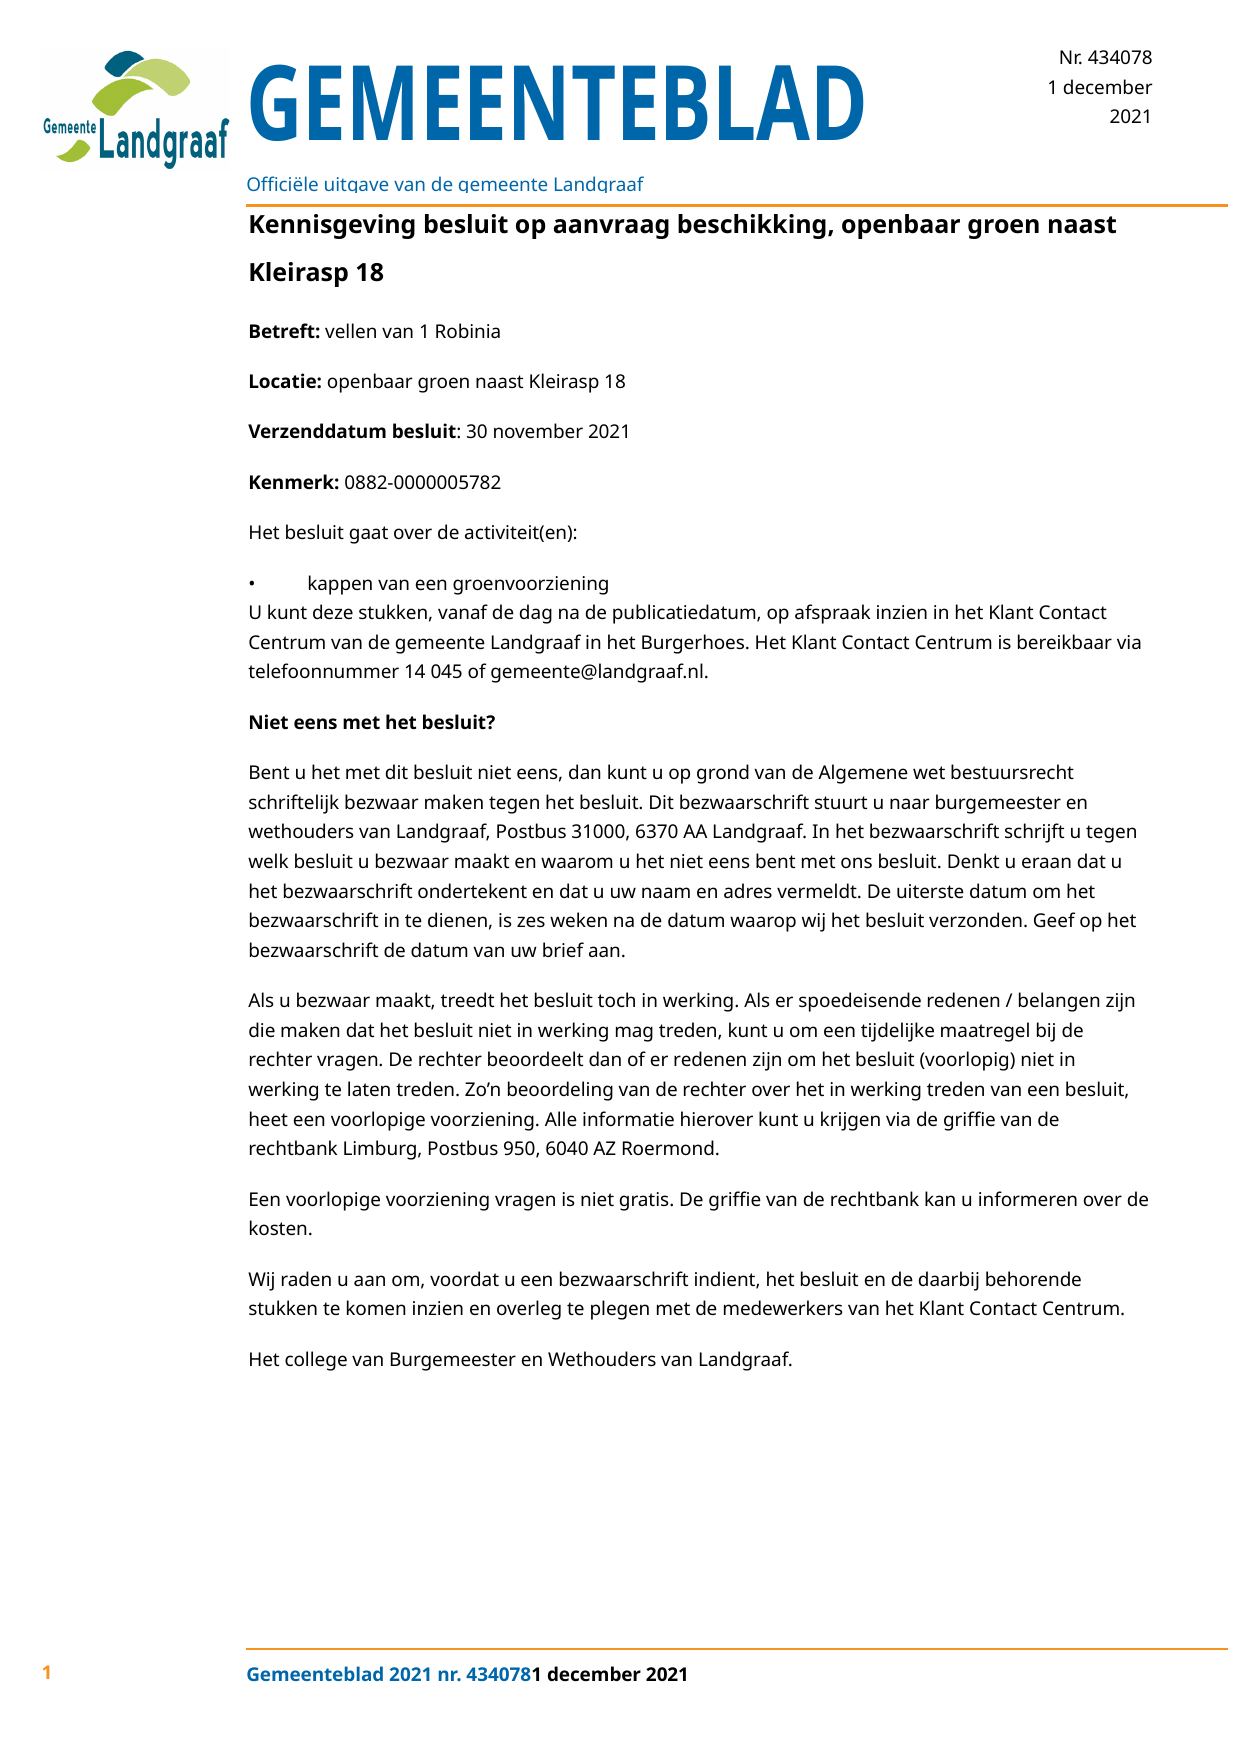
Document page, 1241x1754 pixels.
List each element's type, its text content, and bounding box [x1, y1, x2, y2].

text Het besluit gaat over de activiteit(en): [248, 519, 1152, 545]
text Locatie: openbaar groen naast Kleirasp 18 [248, 368, 1152, 394]
text Niet eens met het besluit? [248, 709, 1152, 735]
text Het college van Burgemeester en Wethouders van Landgraaf. [248, 1346, 1152, 1372]
text Wij raden u aan om, voordat u een bezwaarschrift indient, het besluit en de daarbij behorende stukken te komen inzien en overleg te plegen met de medewerkers van het Klant Contact Centrum. [248, 1266, 1152, 1321]
list kappen van een groenvoorziening [248, 570, 1152, 596]
text Als u bezwaar maakt, treedt het besluit toch in werking. Als er spoedeisende redenen / belangen zijn die maken dat het besluit niet in werking mag treden, kunt u om een tijdelijke maatregel bij de rechter vragen. De rechter beoordeelt dan of er redenen zijn om het besluit (voorlopig) niet in werking te laten treden. Zo’n beoordeling van de rechter over het in werking treden van een besluit, heet een voorlopige voorziening. Alle informatie hierover kunt u krijgen via de griffie van de rechtbank Limburg, Postbus 950, 6040 AZ Roermond. [248, 987, 1152, 1161]
text U kunt deze stukken, vanaf de dag na de publicatiedatum, op afspraak inzien in het Klant Contact Centrum van de gemeente Landgraaf in het Burgerhoes. Het Klant Contact Centrum is bereikbaar via telefoonnummer 14 045 of gemeente@landgraaf.nl. [248, 599, 1152, 684]
text Betreft: vellen van 1 Robinia [248, 318, 1152, 344]
text Verzenddatum besluit: 30 november 2021 [248, 419, 1152, 444]
text Bent u het met dit besluit niet eens, dan kunt u op grond van de Algemene wet bestuursrecht schriftelijk bezwaar maken tegen het besluit. Dit bezwaarschrift stuurt u naar burgemeester en wethouders van Landgraaf, Postbus 31000, 6370 AA Landgraaf. In het bezwaarschrift schrijft u tegen welk besluit u bezwaar maakt en waarom u het niet eens bent met ons besluit. Denkt u eraan dat u het bezwaarschrift ondertekent en dat u uw naam en adres vermeldt. De uiterste datum om het bezwaarschrift in te dienen, is zes weken na de datum waarop wij het besluit verzonden. Geef op het bezwaarschrift de datum van uw brief aan. [248, 759, 1152, 963]
picture [41, 47, 231, 172]
text Kenmerk: 0882-0000005782 [248, 469, 1152, 495]
text Een voorlopige voorziening vragen is niet gratis. De griffie van de rechtbank kan u informeren over de kosten. [248, 1186, 1152, 1241]
text Kennisgeving besluit op aanvraag beschikking, openbaar groen naast Kleirasp 18 [248, 207, 1152, 288]
